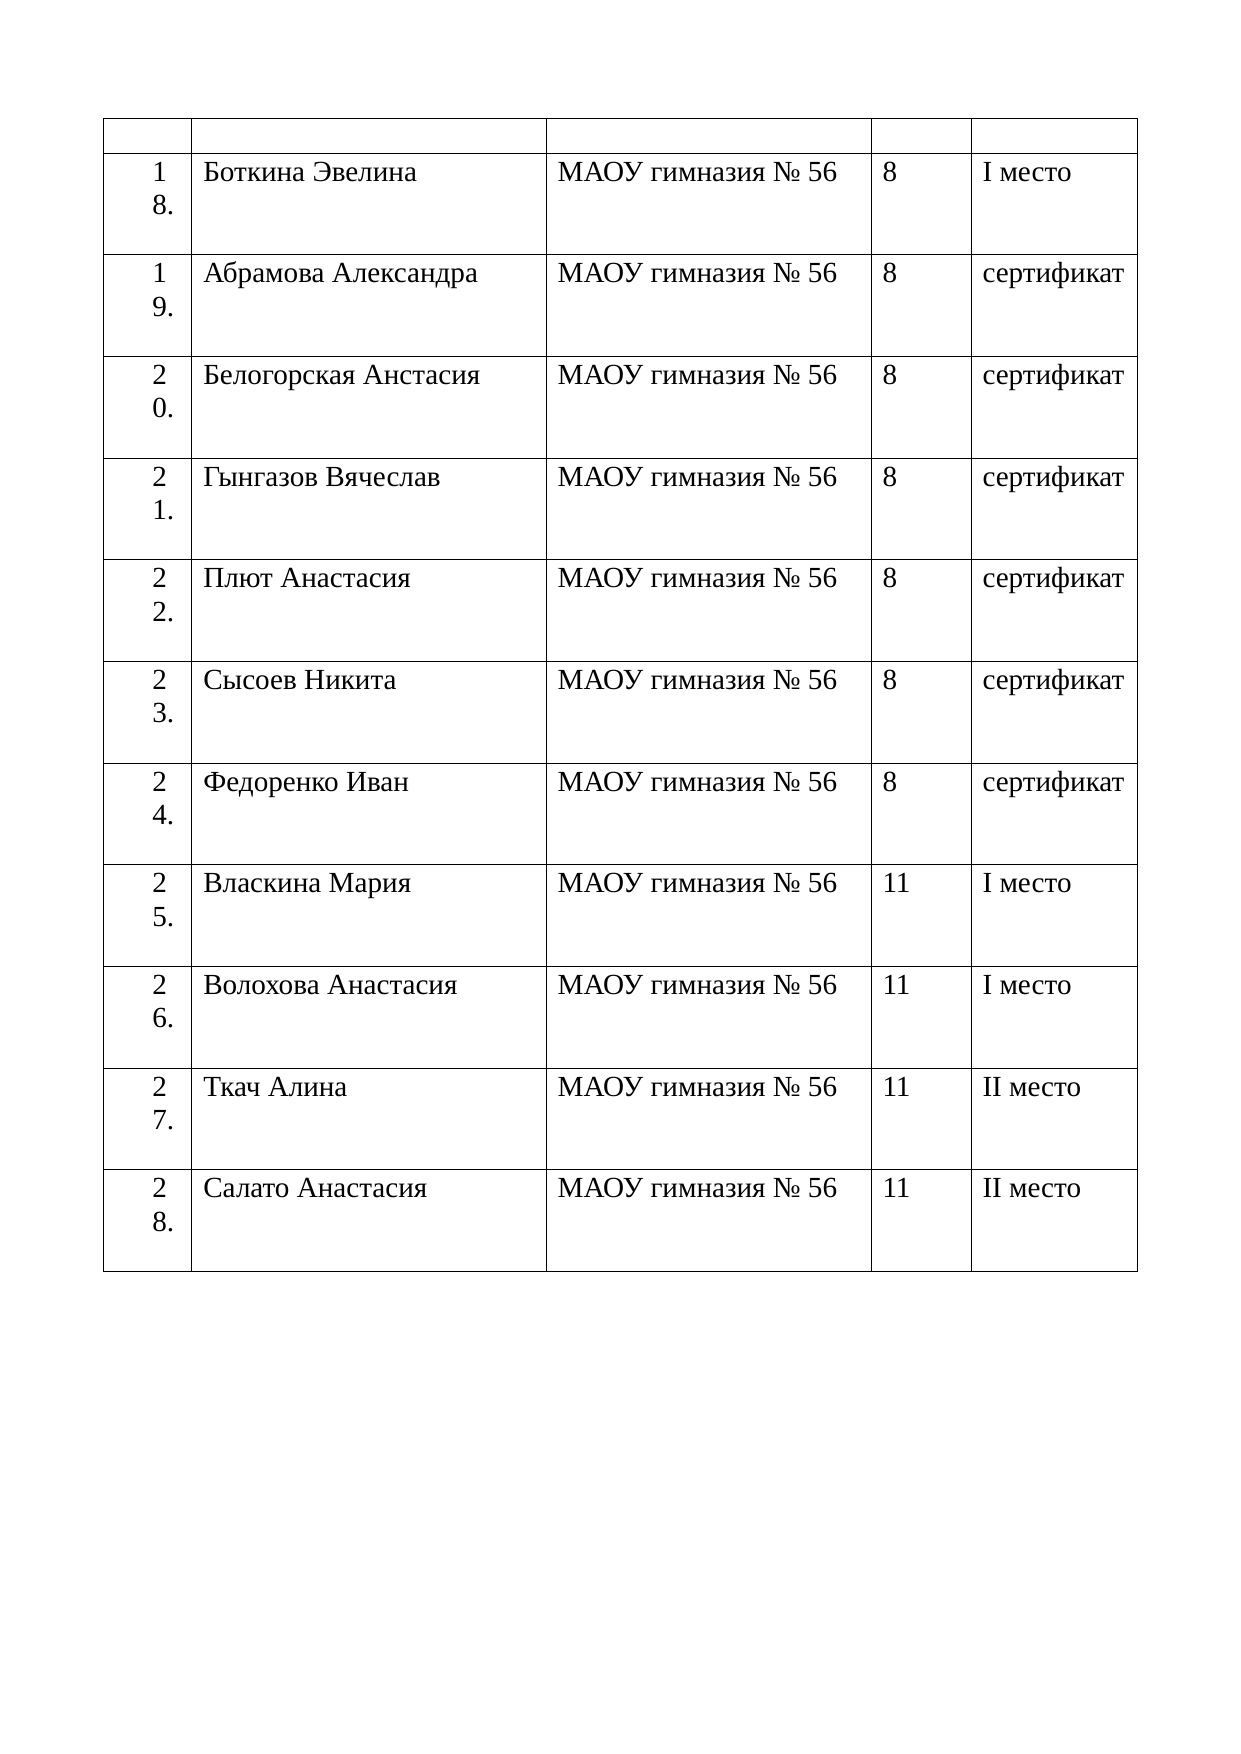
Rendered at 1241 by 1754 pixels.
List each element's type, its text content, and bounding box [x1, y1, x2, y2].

table_cell I место [972, 967, 1137, 1068]
table_cell Белогорская Анстасия [192, 357, 546, 458]
table_cell 8 [872, 154, 971, 254]
table_cell МАОУ гимназия № 56 [547, 154, 871, 254]
table_cell [192, 119, 546, 153]
table_cell [104, 1069, 191, 1169]
table_cell сертификат [972, 357, 1137, 458]
table_cell МАОУ гимназия № 56 [547, 1069, 871, 1169]
table_cell МАОУ гимназия № 56 [547, 459, 871, 559]
table_cell 11 [872, 1069, 971, 1169]
table_cell 8 [872, 357, 971, 458]
table_cell [104, 255, 191, 356]
table_cell МАОУ гимназия № 56 [547, 1170, 871, 1271]
table_cell [104, 967, 191, 1068]
table_cell Абрамова Александра [192, 255, 546, 356]
table_cell I место [972, 865, 1137, 966]
table_cell [872, 119, 971, 153]
table_cell [547, 119, 871, 153]
table_cell 8 [872, 459, 971, 559]
table_cell сертификат [972, 255, 1137, 356]
table_cell I место [972, 154, 1137, 254]
table_cell 11 [872, 865, 971, 966]
table_cell 8 [872, 662, 971, 763]
table_cell II место [972, 1069, 1137, 1169]
table_cell МАОУ гимназия № 56 [547, 357, 871, 458]
table_cell Ткач Алина [192, 1069, 546, 1169]
table_cell Федоренко Иван [192, 764, 546, 864]
table_cell [104, 764, 191, 864]
table_cell сертификат [972, 560, 1137, 661]
table_cell Салато Анастасия [192, 1170, 546, 1271]
table_cell [972, 119, 1137, 153]
table_cell Боткина Эвелина [192, 154, 546, 254]
table_cell [104, 865, 191, 966]
table_cell 8 [872, 560, 971, 661]
table_cell Гынгазов Вячеслав [192, 459, 546, 559]
table_cell [104, 1170, 191, 1271]
table_cell Плют Анастасия [192, 560, 546, 661]
table_cell [104, 357, 191, 458]
table_cell МАОУ гимназия № 56 [547, 865, 871, 966]
table_cell Волохова Анастасия [192, 967, 546, 1068]
table_cell МАОУ гимназия № 56 [547, 662, 871, 763]
table_cell Власкина Мария [192, 865, 546, 966]
table_cell II место [972, 1170, 1137, 1271]
table_cell МАОУ гимназия № 56 [547, 764, 871, 864]
table_cell сертификат [972, 764, 1137, 864]
table_cell [104, 459, 191, 559]
table_cell МАОУ гимназия № 56 [547, 967, 871, 1068]
table_cell [104, 154, 191, 254]
table_cell МАОУ гимназия № 56 [547, 560, 871, 661]
table_cell [104, 560, 191, 661]
table_cell Сысоев Никита [192, 662, 546, 763]
table_cell 11 [872, 1170, 971, 1271]
table_cell 8 [872, 255, 971, 356]
table_cell 11 [872, 967, 971, 1068]
table_cell МАОУ гимназия № 56 [547, 255, 871, 356]
table_cell сертификат [972, 662, 1137, 763]
table_cell [104, 662, 191, 763]
table_cell [104, 119, 191, 153]
table_cell 8 [872, 764, 971, 864]
table_cell сертификат [972, 459, 1137, 559]
